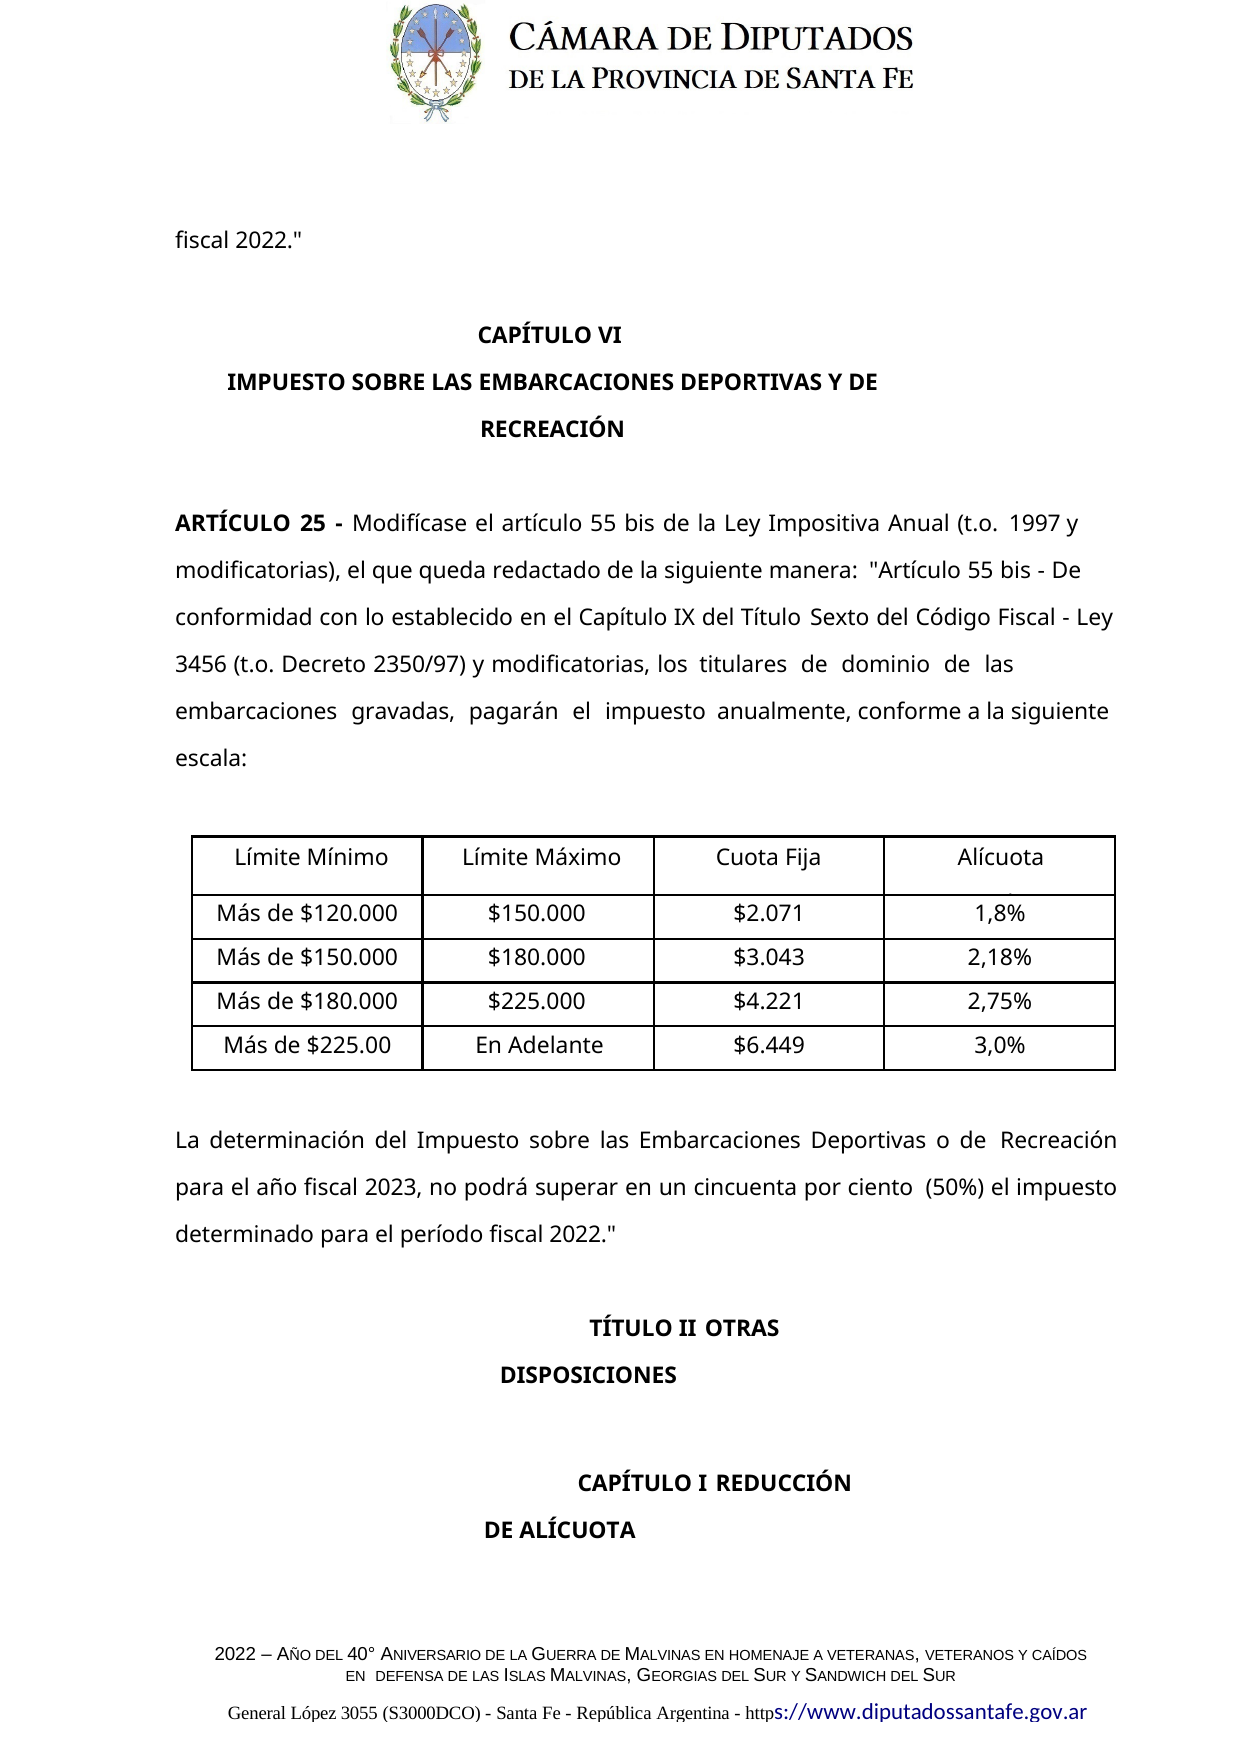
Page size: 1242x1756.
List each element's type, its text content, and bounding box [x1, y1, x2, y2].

text La determinación del Impuesto sobre las Embarcaciones Deportivas o de Recreación para el año fiscal 2023, no podrá superar en un cincuenta por ciento (50%) el impuesto determinado para el período fiscal 2022." [175, 1124, 1118, 1249]
table_header Límite Mínimo [193, 838, 421, 894]
table_cell $4.221 [655, 984, 883, 1025]
table_cell Más de $150.000 [193, 940, 421, 981]
text CAPÍTULO I REDUCCIÓN DE ALÍCUOTA [483, 1467, 884, 1545]
table_cell $6.449 [655, 1027, 883, 1069]
table_cell 2,75% [885, 984, 1114, 1025]
table_cell 3,0% [885, 1027, 1114, 1069]
table_header Alícuota s/excedente [885, 838, 1114, 894]
table_cell $150.000 [424, 896, 653, 938]
table_cell $3.043 [655, 940, 883, 981]
subtitle CAPÍTULO VI [175, 319, 930, 350]
table_header Cuota Fija [655, 838, 883, 894]
table_cell Más de $180.000 [193, 984, 421, 1025]
subtitle IMPUESTO SOBRE LAS EMBARCACIONES DEPORTIVAS Y DE RECREACIÓN [175, 366, 930, 444]
table_cell En Adelante [424, 1027, 653, 1069]
table_header Límite Máximo [424, 838, 653, 894]
table_cell Más de $225.00 [193, 1027, 421, 1069]
text ARTÍCULO 25 - Modifícase el artículo 55 bis de la Ley Impositiva Anual (t.o. 1997 y modificatorias), el que queda redactado de la siguiente manera: "Artículo 55 bis - De conformidad con lo establecido en el Capítulo IX del Título Sexto del Código Fiscal - Ley 3456 (t.o. Decreto 2350/97) y modificatorias, los titulares de dominio de las embarcaciones gravadas, pagarán el impuesto anualmente, conforme a la siguiente escala: [175, 507, 1113, 773]
table_cell 2,18% [885, 940, 1114, 981]
table_cell Más de $120.000 [193, 896, 421, 938]
text fiscal 2022." [175, 224, 1117, 255]
picture [386, 0, 918, 124]
table_cell $225.000 [424, 984, 653, 1025]
table_cell $180.000 [424, 940, 653, 981]
table_cell 1,8% [885, 896, 1114, 938]
subtitle TÍTULO II OTRAS DISPOSICIONES [499, 1312, 810, 1390]
table_cell $2.071 [655, 896, 883, 938]
